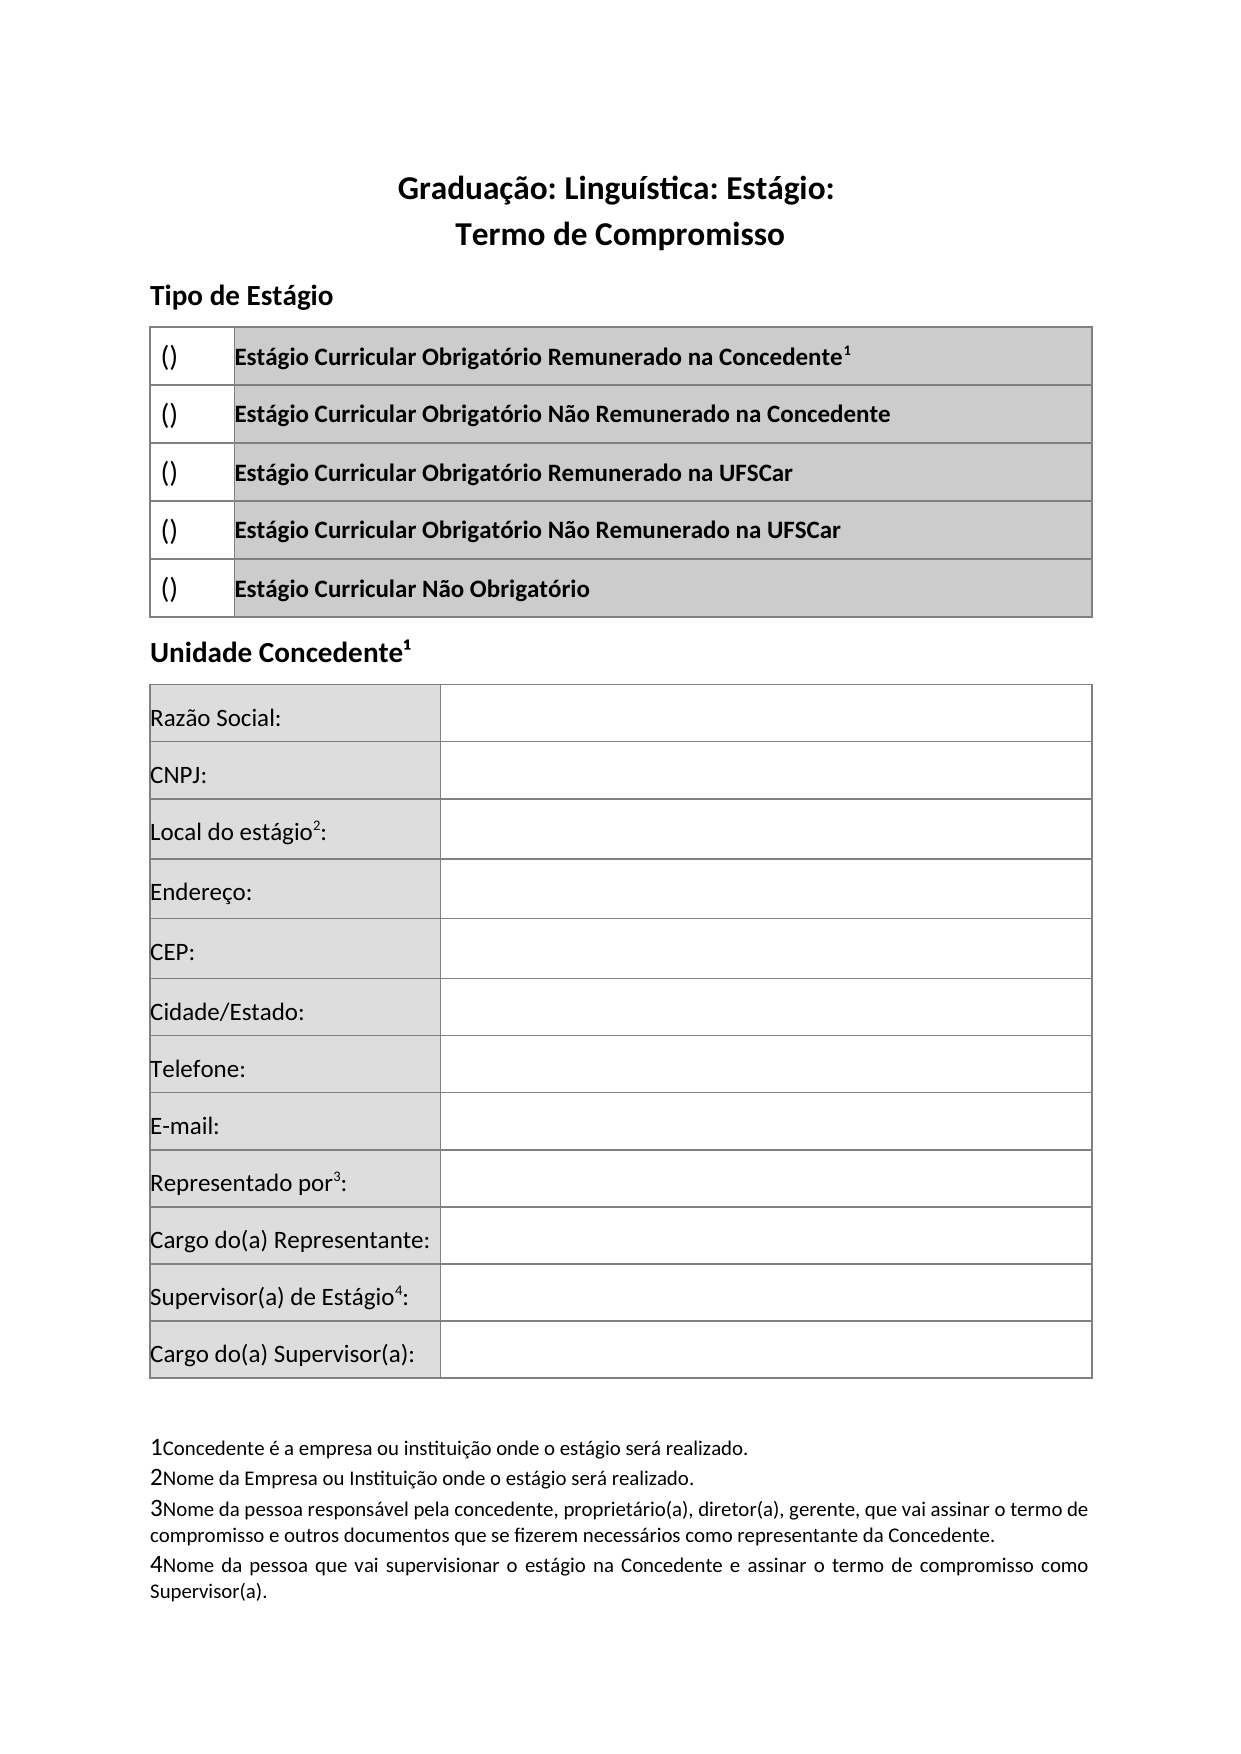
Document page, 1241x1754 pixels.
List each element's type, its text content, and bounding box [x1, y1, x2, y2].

table_cell E-mail: [151, 1093, 440, 1149]
table_cell () [151, 502, 234, 558]
table_cell Estágio Curricular Obrigatório Não Remunerado na UFSCar [235, 502, 1091, 558]
table_cell [441, 979, 1091, 1035]
table_cell CNPJ: [151, 742, 440, 798]
table_header Razão Social: [151, 685, 440, 741]
table_cell Estágio Curricular Obrigatório Remunerado na UFSCar [235, 444, 1091, 500]
table_cell [441, 1036, 1091, 1092]
table_cell [441, 1265, 1091, 1320]
table_header Estágio Curricular Obrigatório Remunerado na Concedente [235, 328, 1091, 384]
table_cell Estágio Curricular Obrigatório Não Remunerado na Concedente [235, 386, 1091, 442]
table_cell Cargo do(a) Supervisor(a): [151, 1322, 440, 1377]
table_cell Telefone: [151, 1036, 440, 1092]
table_cell () [151, 444, 234, 500]
table_cell [441, 1151, 1091, 1206]
table_cell Local do estágio: [151, 800, 440, 858]
table_cell [441, 919, 1091, 978]
table_cell () [151, 386, 234, 442]
table_cell CEP: [151, 919, 440, 978]
table_cell Cargo do(a) Representante: [151, 1208, 440, 1263]
table_cell Cidade/Estado: [151, 979, 440, 1035]
subtitle Tipo de Estágio [150, 277, 1090, 312]
table_cell [441, 1208, 1091, 1263]
table_cell [441, 800, 1091, 858]
text Graduação: Linguística: Estágio: Termo de Compromisso [162, 167, 1078, 254]
table_header [441, 685, 1091, 741]
table_cell () [151, 560, 234, 616]
table_cell Representado por: [151, 1151, 440, 1206]
table_header () [151, 328, 234, 384]
table_cell [441, 1322, 1091, 1377]
table_cell [441, 860, 1091, 918]
table_cell Estágio Curricular Não Obrigatório [235, 560, 1091, 616]
subtitle Unidade Concedente¹ [150, 634, 1090, 670]
table_cell Supervisor(a) de Estágio: [151, 1265, 440, 1320]
table_cell [441, 742, 1091, 798]
table_cell [441, 1093, 1091, 1149]
table_cell Endereço: [151, 860, 440, 918]
